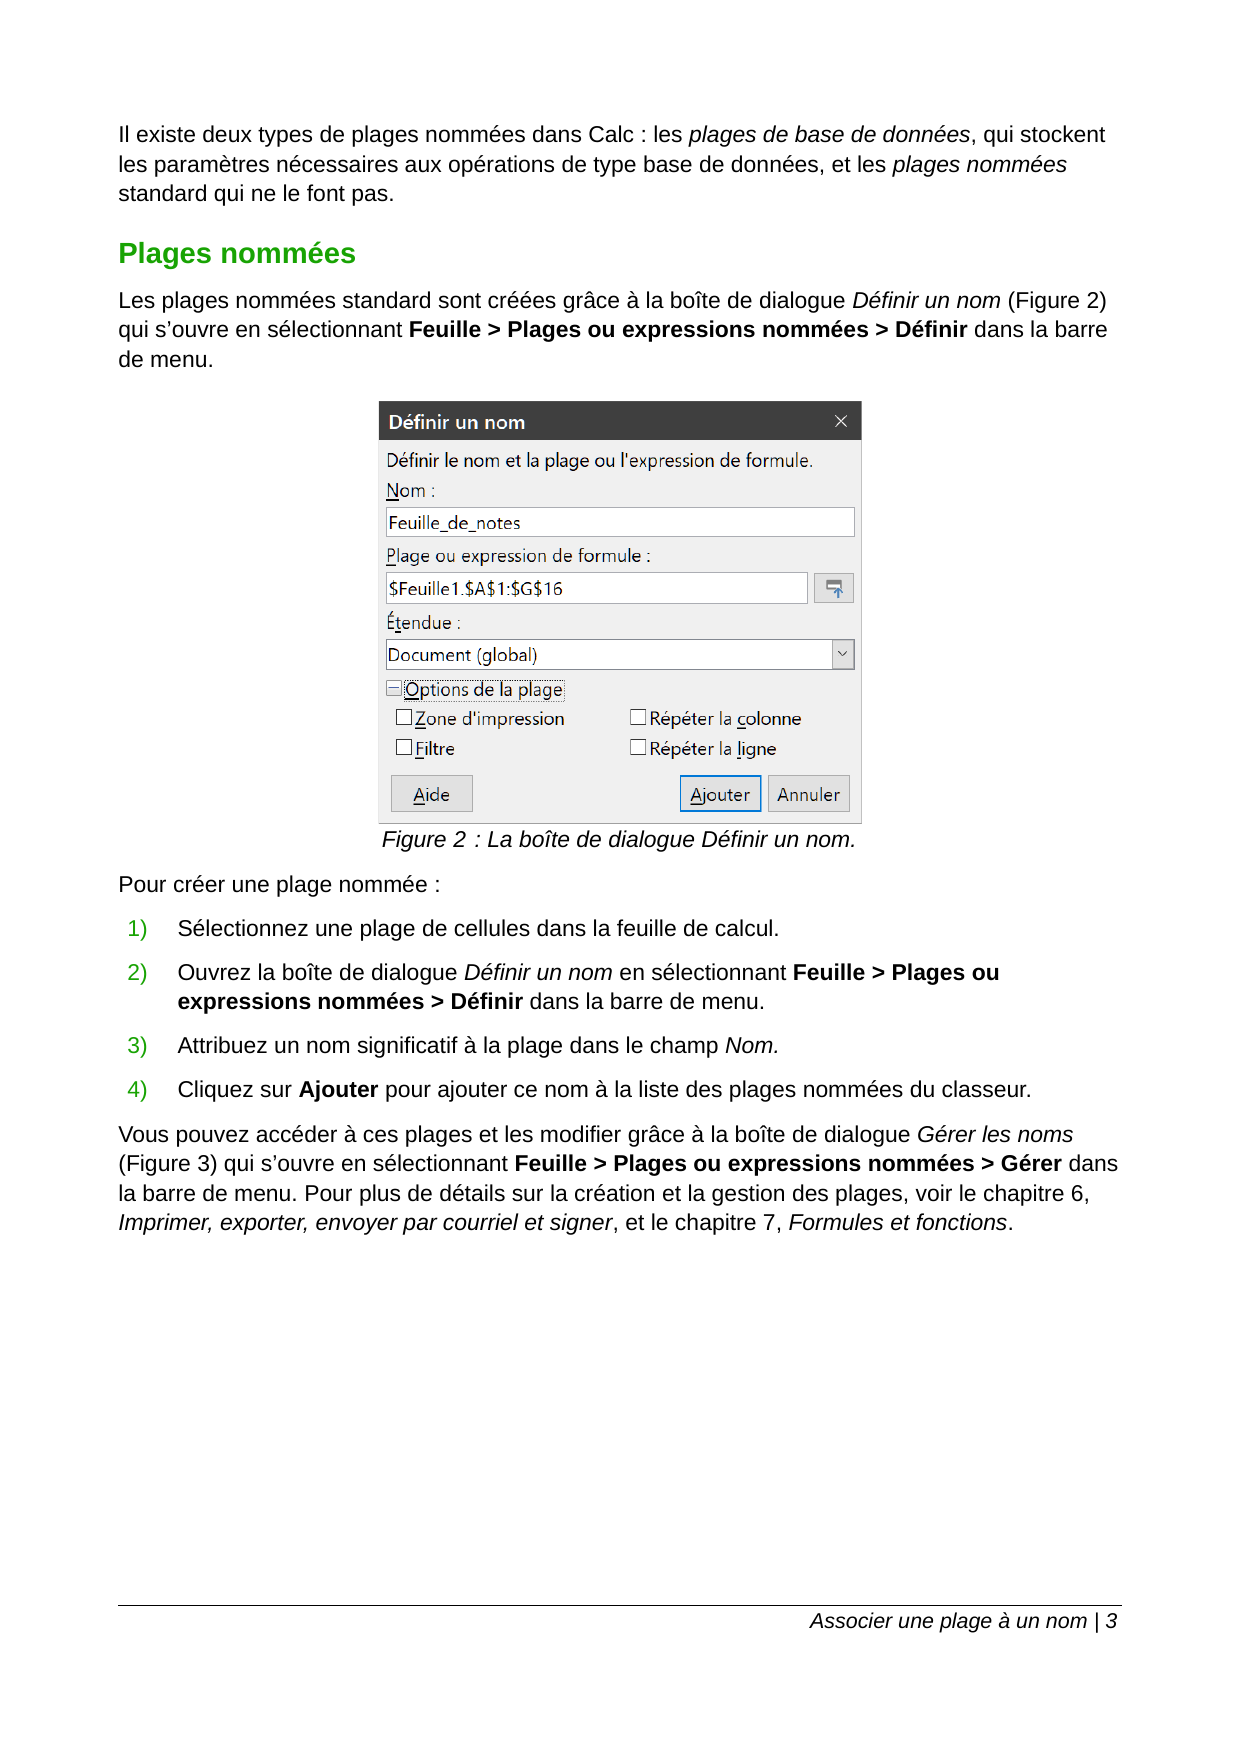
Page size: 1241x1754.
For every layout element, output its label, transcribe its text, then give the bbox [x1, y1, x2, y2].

subtitle Plages nommées [118, 236, 1122, 269]
list Sélectionnez une plage de cellules dans la feuille de calcul. [148, 912, 1122, 941]
list Ouvrez la boîte de dialogue Définir un nom en sélectionnant Feuille > Plages ou expressions nommées > Définir dans la barre de menu. [148, 956, 1122, 1015]
picture [378, 401, 862, 824]
text Les plages nommées standard sont créées grâce à la boîte de dialogue Définir un nom (Figure 2) qui s’ouvre en sélectionnant Feuille > Plages ou expressions nommées > Définir dans la barre de menu. [118, 284, 1122, 372]
text Il existe deux types de plages nommées dans Calc : les plages de base de données, qui stockent les paramètres nécessaires aux opérations de type base de données, et les plages nommées standard qui ne le font pas. [118, 118, 1122, 207]
text Pour créer une plage nommée : [118, 868, 1122, 897]
list Attribuez un nom significatif à la plage dans le champ Nom. [148, 1029, 1122, 1059]
list Cliquez sur Ajouter pour ajouter ce nom à la liste des plages nommées du classeur. [148, 1073, 1122, 1103]
text Vous pouvez accéder à ces plages et les modifier grâce à la boîte de dialogue Gérer les noms (Figure 3) qui s’ouvre en sélectionnant Feuille > Plages ou expressions nommées > Gérer dans la barre de menu. Pour plus de détails sur la création et la gestion des plages, voir le chapitre 6, Imprimer, exporter, envoyer par courriel et signer, et le chapitre 7, Formules et fonctions. [118, 1117, 1122, 1235]
text Figure 2 : La boîte de dialogue Définir un nom. [118, 823, 1122, 853]
